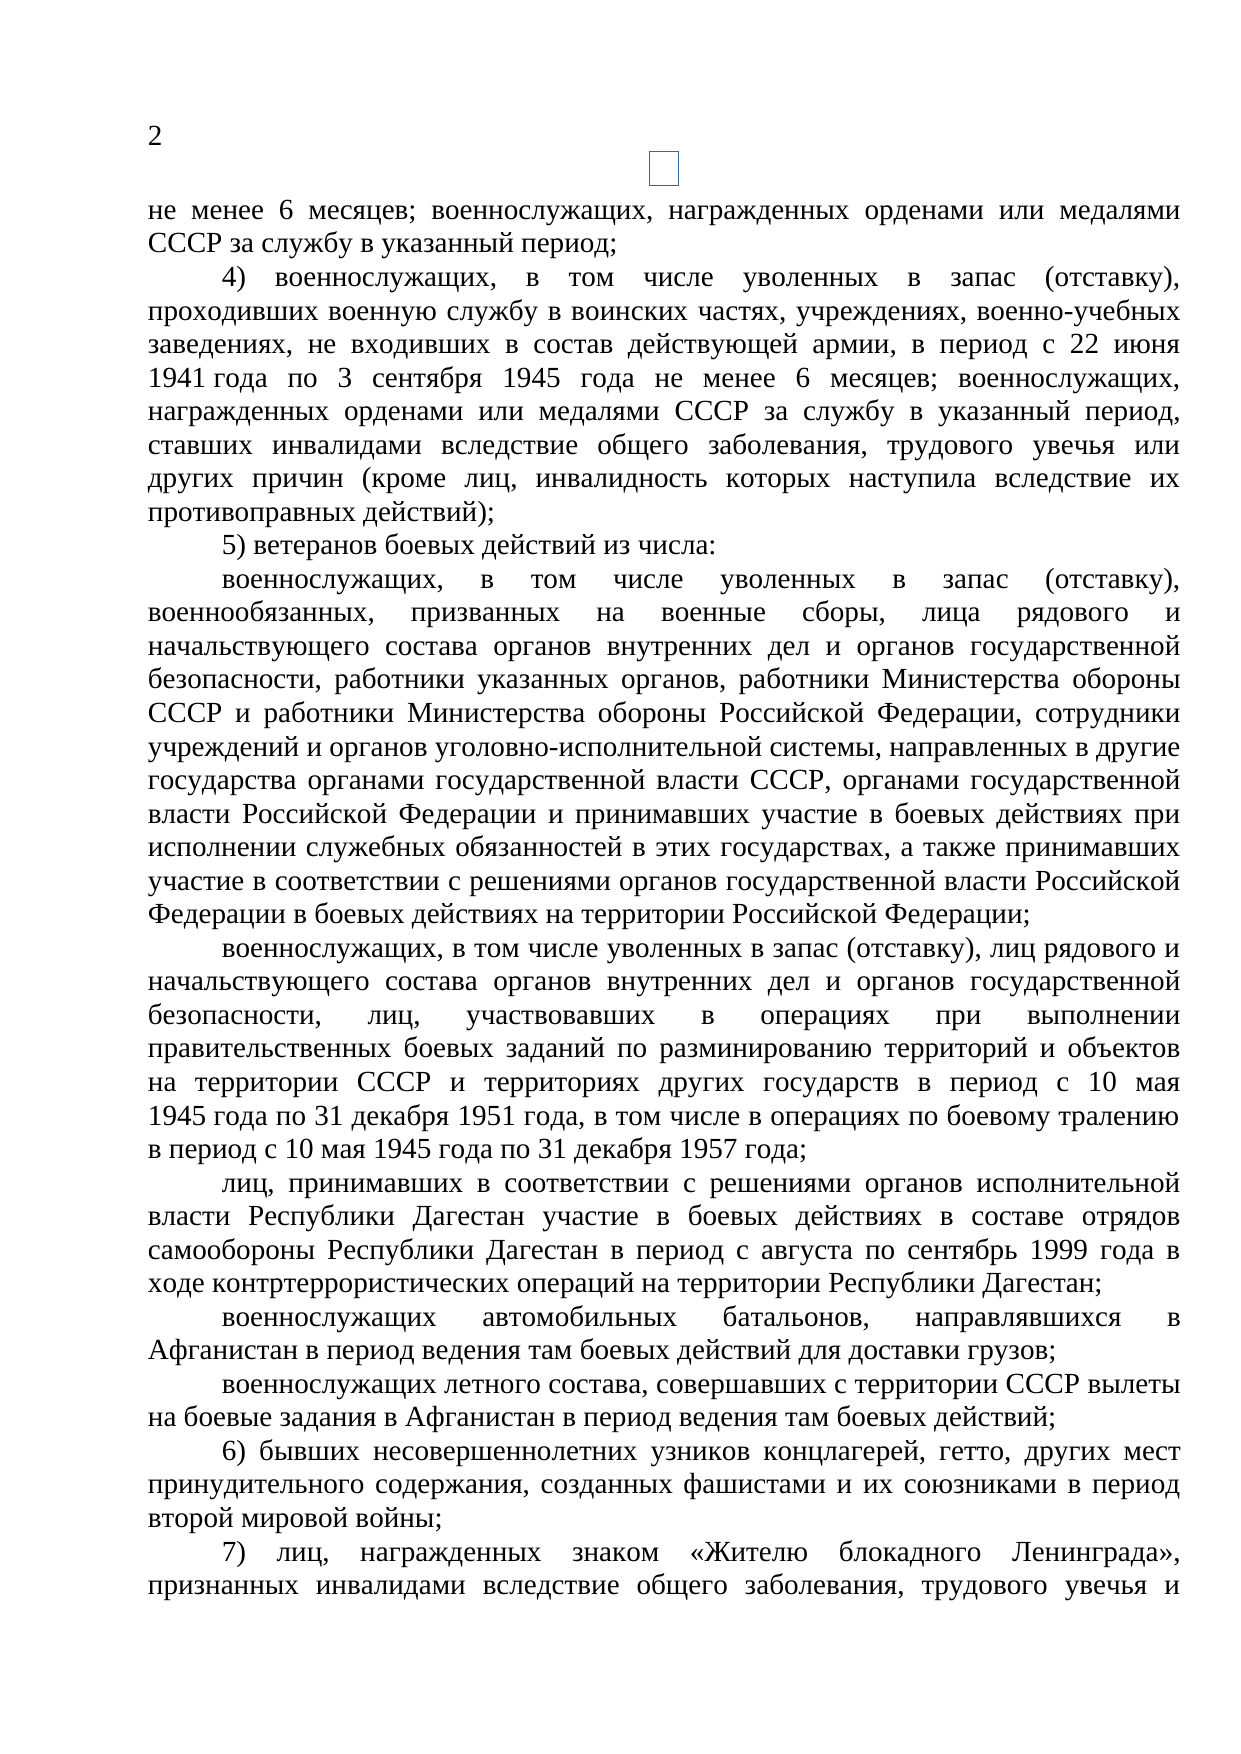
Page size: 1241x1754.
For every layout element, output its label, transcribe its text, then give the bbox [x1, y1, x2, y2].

text 6) бывших несовершеннолетних узников концлагерей, гетто, других мест принудительного содержания, созданных фашистами и их союзниками в период второй мировой войны; [148, 1433, 1181, 1534]
text 5) ветеранов боевых действий из числа: [148, 527, 1181, 561]
text военнослужащих автомобильных батальонов, направлявшихся в Афганистан в период ведения там боевых действий для доставки грузов; [148, 1299, 1181, 1366]
text военнослужащих, в том числе уволенных в запас (отставку), лиц рядового и начальствующего состава органов внутренних дел и органов государственной безопасности, лиц, участвовавших в операциях при выполнении правительственных боевых заданий по разминированию территорий и объектов на территории СССР и территориях других государств в период с 10 мая 1945 года по 31 декабря 1951 года, в том числе в операциях по боевому тралению в период с 10 мая 1945 года по 31 декабря 1957 года; [148, 930, 1181, 1165]
text 4) военнослужащих, в том числе уволенных в запас (отставку), проходивших военную службу в воинских частях, учреждениях, военно-учебных заведениях, не входивших в состав действующей армии, в период с 22 июня 1941 года по 3 сентября 1945 года не менее 6 месяцев; военнослужащих, награжденных орденами или медалями СССР за службу в указанный период, ставших инвалидами вследствие общего заболевания, трудового увечья или других причин (кроме лиц, инвалидность которых наступила вследствие их противоправных действий); [148, 259, 1181, 527]
text военнослужащих, в том числе уволенных в запас (отставку), военнообязанных, призванных на военные сборы, лица рядового и начальствующего состава органов внутренних дел и органов государственной безопасности, работники указанных органов, работники Министерства обороны СССР и работники Министерства обороны Российской Федерации, сотрудники учреждений и органов уголовно-исполнительной системы, направленных в другие государства органами государственной власти СССР, органами государственной власти Российской Федерации и принимавших участие в боевых действиях при исполнении служебных обязанностей в этих государствах, а также принимавших участие в соответствии с решениями органов государственной власти Российской Федерации в боевых действиях на территории Российской Федерации; [148, 561, 1181, 930]
text не менее 6 месяцев; военнослужащих, награжденных орденами или медалями СССР за службу в указанный период; [148, 192, 1181, 259]
text военнослужащих летного состава, совершавших с территории СССР вылеты на боевые задания в Афганистан в период ведения там боевых действий; [148, 1366, 1181, 1433]
text 7) лиц, награжденных знаком «Жителю блокадного Ленинграда», признанных инвалидами вследствие общего заболевания, трудового увечья и [148, 1534, 1181, 1601]
text лиц, принимавших в соответствии с решениями органов исполнительной власти Республики Дагестан участие в боевых действиях в составе отрядов самообороны Республики Дагестан в период с августа по сентябрь 1999 года в ходе контртеррористических операций на территории Республики Дагестан; [148, 1165, 1181, 1299]
